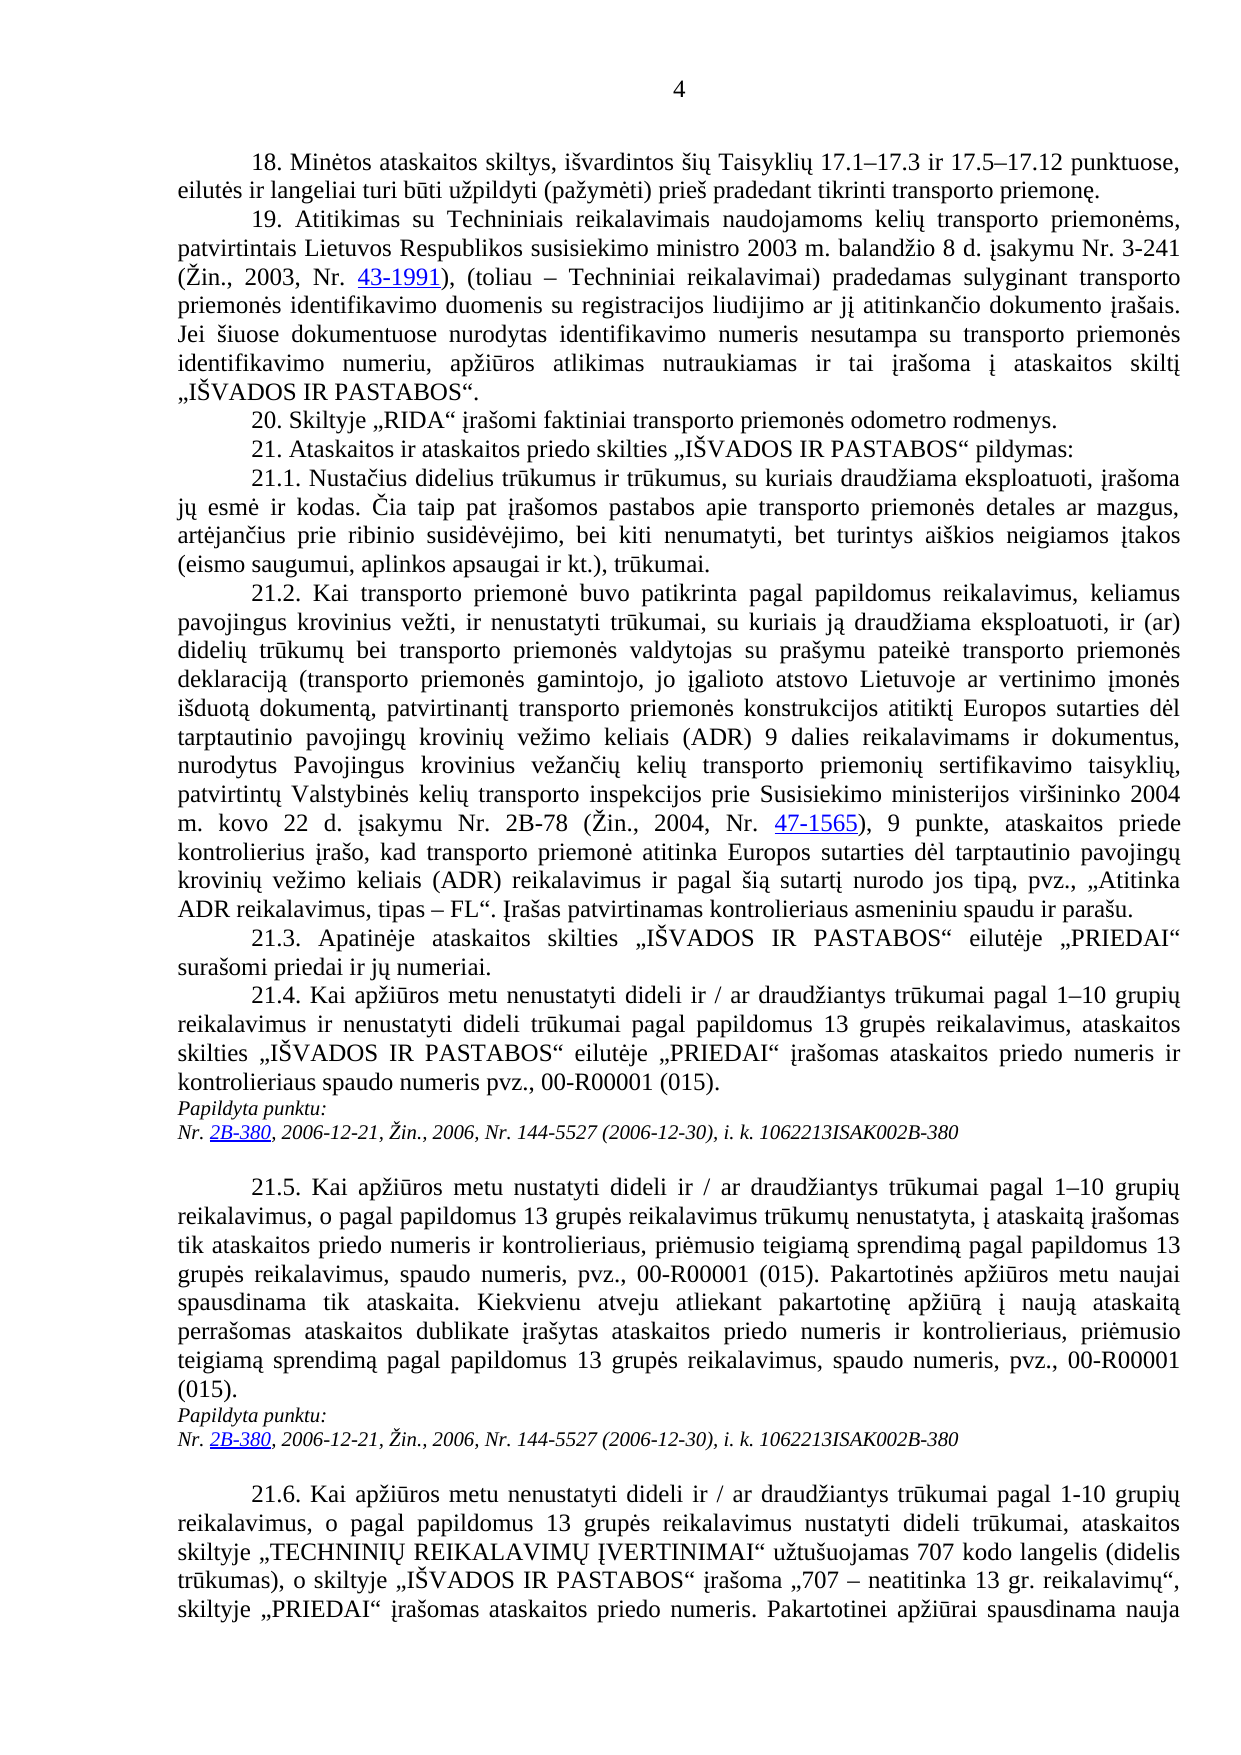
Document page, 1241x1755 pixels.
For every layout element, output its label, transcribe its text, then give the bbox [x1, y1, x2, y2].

text 21.5. Kai apžiūros metu nustatyti dideli ir / ar draudžiantys trūkumai pagal 1–10 grupių reikalavimus, o pagal papildomus 13 grupės reikalavimus trūkumų nenustatyta, į ataskaitą įrašomas tik ataskaitos priedo numeris ir kontrolieriaus, priėmusio teigiamą sprendimą pagal papildomus 13 grupės reikalavimus, spaudo numeris, pvz., 00-R00001 (015). Pakartotinės apžiūros metu naujai spausdinama tik ataskaita. Kiekvienu atveju atliekant pakartotinę apžiūrą į naują ataskaitą perrašomas ataskaitos dublikate įrašytas ataskaitos priedo numeris ir kontrolieriaus, priėmusio teigiamą sprendimą pagal papildomus 13 grupės reikalavimus, spaudo numeris, pvz., 00-R00001 (015). [177, 1172, 1181, 1402]
text 21.3. Apatinėje ataskaitos skilties „IŠVADOS IR PASTABOS“ eilutėje „PRIEDAI“ surašomi priedai ir jų numeriai. [177, 923, 1181, 981]
text 19. Atitikimas su Techniniais reikalavimais naudojamoms kelių transporto priemonėms, patvirtintais Lietuvos Respublikos susisiekimo ministro 2003 m. balandžio 8 d. įsakymu Nr. 3-241 (Žin., 2003, Nr. 43-1991), (toliau – Techniniai reikalavimai) pradedamas sulyginant transporto priemonės identifikavimo duomenis su registracijos liudijimo ar jį atitinkančio dokumento įrašais. Jei šiuose dokumentuose nurodytas identifikavimo numeris nesutampa su transporto priemonės identifikavimo numeriu, apžiūros atlikimas nutraukiamas ir tai įrašoma į ataskaitos skiltį „IŠVADOS IR PASTABOS“. [177, 204, 1181, 406]
text Papildyta punktu: [177, 1096, 1181, 1120]
text Nr. 2B-380, 2006-12-21, Žin., 2006, Nr. 144-5527 (2006-12-30), i. k. 1062213ISAK002B-380 [177, 1120, 1181, 1144]
text 21.4. Kai apžiūros metu nenustatyti dideli ir / ar draudžiantys trūkumai pagal 1–10 grupių reikalavimus ir nenustatyti dideli trūkumai pagal papildomus 13 grupės reikalavimus, ataskaitos skilties „IŠVADOS IR PASTABOS“ eilutėje „PRIEDAI“ įrašomas ataskaitos priedo numeris ir kontrolieriaus spaudo numeris pvz., 00-R00001 (015). [177, 981, 1181, 1096]
text 21.1. Nustačius didelius trūkumus ir trūkumus, su kuriais draudžiama eksploatuoti, įrašoma jų esmė ir kodas. Čia taip pat įrašomos pastabos apie transporto priemonės detales ar mazgus, artėjančius prie ribinio susidėvėjimo, bei kiti nenumatyti, bet turintys aiškios neigiamos įtakos (eismo saugumui, aplinkos apsaugai ir kt.), trūkumai. [177, 463, 1181, 578]
text 21. Ataskaitos ir ataskaitos priedo skilties „IŠVADOS IR PASTABOS“ pildymas: [177, 434, 1181, 463]
text 18. Minėtos ataskaitos skiltys, išvardintos šių Taisyklių 17.1–17.3 ir 17.5–17.12 punktuose, eilutės ir langeliai turi būti užpildyti (pažymėti) prieš pradedant tikrinti transporto priemonę. [177, 147, 1181, 204]
text 20. Skiltyje „RIDA“ įrašomi faktiniai transporto priemonės odometro rodmenys. [177, 406, 1181, 434]
text 21.2. Kai transporto priemonė buvo patikrinta pagal papildomus reikalavimus, keliamus pavojingus krovinius vežti, ir nenustatyti trūkumai, su kuriais ją draudžiama eksploatuoti, ir (ar) didelių trūkumų bei transporto priemonės valdytojas su prašymu pateikė transporto priemonės deklaraciją (transporto priemonės gamintojo, jo įgalioto atstovo Lietuvoje ar vertinimo įmonės išduotą dokumentą, patvirtinantį transporto priemonės konstrukcijos atitiktį Europos sutarties dėl tarptautinio pavojingų krovinių vežimo keliais (ADR) 9 dalies reikalavimams ir dokumentus, nurodytus Pavojingus krovinius vežančių kelių transporto priemonių sertifikavimo taisyklių, patvirtintų Valstybinės kelių transporto inspekcijos prie Susisiekimo ministerijos viršininko 2004 m. kovo 22 d. įsakymu Nr. 2B-78 (Žin., 2004, Nr. 47-1565), 9 punkte, ataskaitos priede kontrolierius įrašo, kad transporto priemonė atitinka Europos sutarties dėl tarptautinio pavojingų krovinių vežimo keliais (ADR) reikalavimus ir pagal šią sutartį nurodo jos tipą, pvz., „Atitinka ADR reikalavimus, tipas – FL“. Įrašas patvirtinamas kontrolieriaus asmeniniu spaudu ir parašu. [177, 578, 1181, 923]
text 21.6. Kai apžiūros metu nenustatyti dideli ir / ar draudžiantys trūkumai pagal 1-10 grupių reikalavimus, o pagal papildomus 13 grupės reikalavimus nustatyti dideli trūkumai, ataskaitos skiltyje „TECHNINIŲ REIKALAVIMŲ ĮVERTINIMAI“ užtušuojamas 707 kodo langelis (didelis trūkumas), o skiltyje „IŠVADOS IR PASTABOS“ įrašoma „707 – neatitinka 13 gr. reikalavimų“, skiltyje „PRIEDAI“ įrašomas ataskaitos priedo numeris. Pakartotinei apžiūrai spausdinama nauja [177, 1479, 1181, 1623]
text Nr. 2B-380, 2006-12-21, Žin., 2006, Nr. 144-5527 (2006-12-30), i. k. 1062213ISAK002B-380 [177, 1427, 1181, 1451]
text Papildyta punktu: [177, 1402, 1181, 1427]
